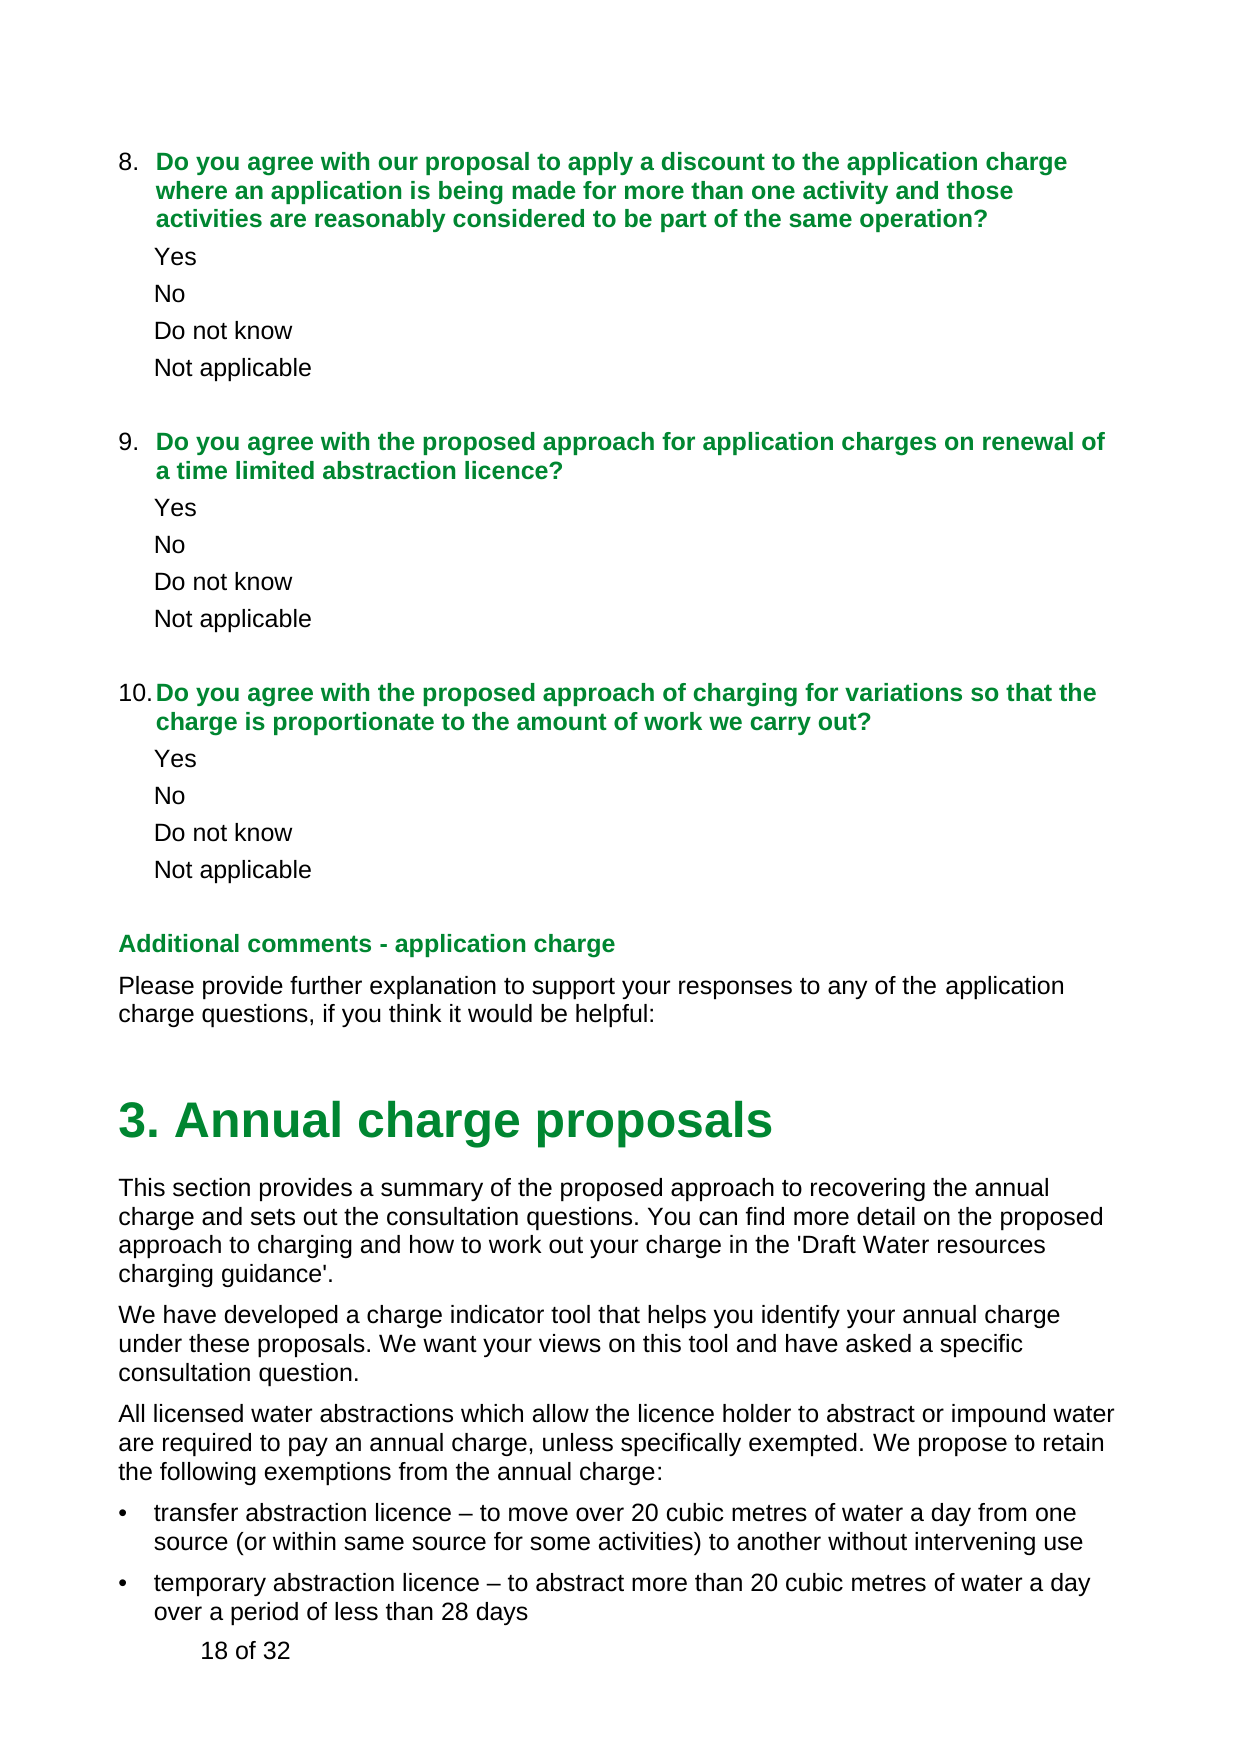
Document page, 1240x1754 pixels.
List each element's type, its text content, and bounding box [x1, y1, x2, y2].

text Additional comments - application charge [118, 929, 1121, 958]
text No [153, 781, 1121, 810]
text This section provides a summary of the proposed approach to recovering the annual charge and sets out the consultation questions. You can find more detail on the proposed approach to charging and how to work out your charge in the 'Draft Water resources charging guidance'. [118, 1173, 1121, 1288]
text Do not know [153, 316, 1121, 344]
text We have developed a charge indicator tool that helps you identify your annual charge under these proposals. We want your views on this tool and have asked a specific consultation question. [118, 1300, 1121, 1386]
list Do you agree with the proposed approach of charging for variations so that the charge is proportionate to the amount of work we carry out? [118, 678, 1121, 736]
text Not applicable [153, 353, 1121, 381]
text Yes [153, 241, 1121, 270]
text Do not know [153, 567, 1121, 596]
text All licensed water abstractions which allow the licence holder to abstract or impound water are required to pay an annual charge, unless specifically exempted. We propose to retain the following exemptions from the annual charge: [118, 1399, 1121, 1485]
list Do you agree with our proposal to apply a discount to the application charge where an application is being made for more than one activity and those activities are reasonably considered to be part of the same operation? [118, 147, 1121, 233]
list transfer abstraction licence – to move over 20 cubic metres of water a day from one source (or within same source for some activities) to another without intervening use [118, 1498, 1121, 1555]
text Do not know [153, 818, 1121, 847]
list Do you agree with the proposed approach for application charges on renewal of a time limited abstraction licence? [118, 427, 1121, 484]
subtitle Annual charge proposals [118, 1090, 1121, 1148]
list temporary abstraction licence – to abstract more than 20 cubic metres of water a day over a period of less than 28 days [118, 1568, 1121, 1625]
text Please provide further explanation to support your responses to any of the application charge questions, if you think it would be helpful: [118, 971, 1121, 1028]
text Yes [153, 493, 1121, 521]
text Not applicable [153, 604, 1121, 633]
text No [153, 530, 1121, 558]
text Not applicable [153, 855, 1121, 884]
text Yes [153, 744, 1121, 773]
text No [153, 278, 1121, 307]
